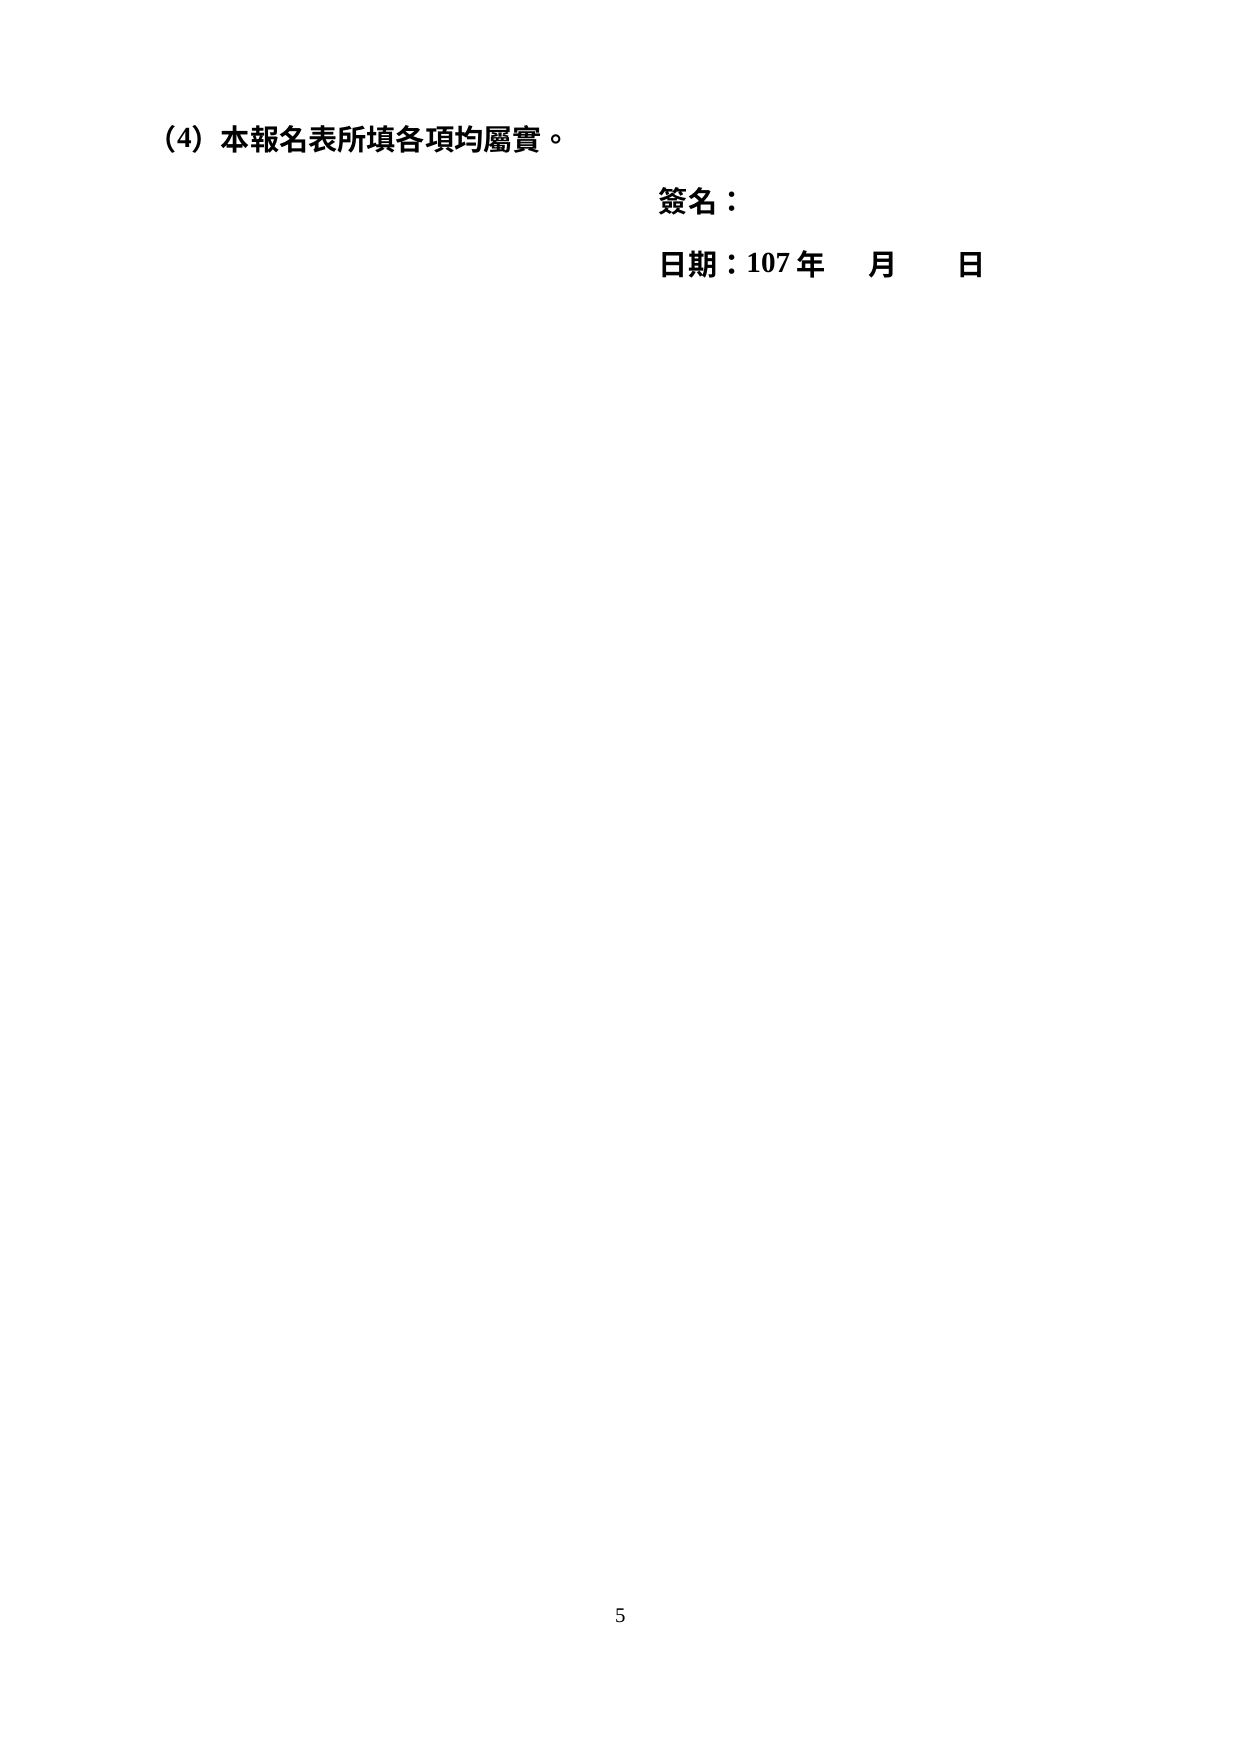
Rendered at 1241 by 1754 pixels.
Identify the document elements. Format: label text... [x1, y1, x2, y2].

text 簽名： [148, 158, 1092, 221]
text 日期：107年 月 日 [148, 221, 1092, 283]
text （4）本報名表所填各項均屬實。 [148, 96, 1092, 158]
